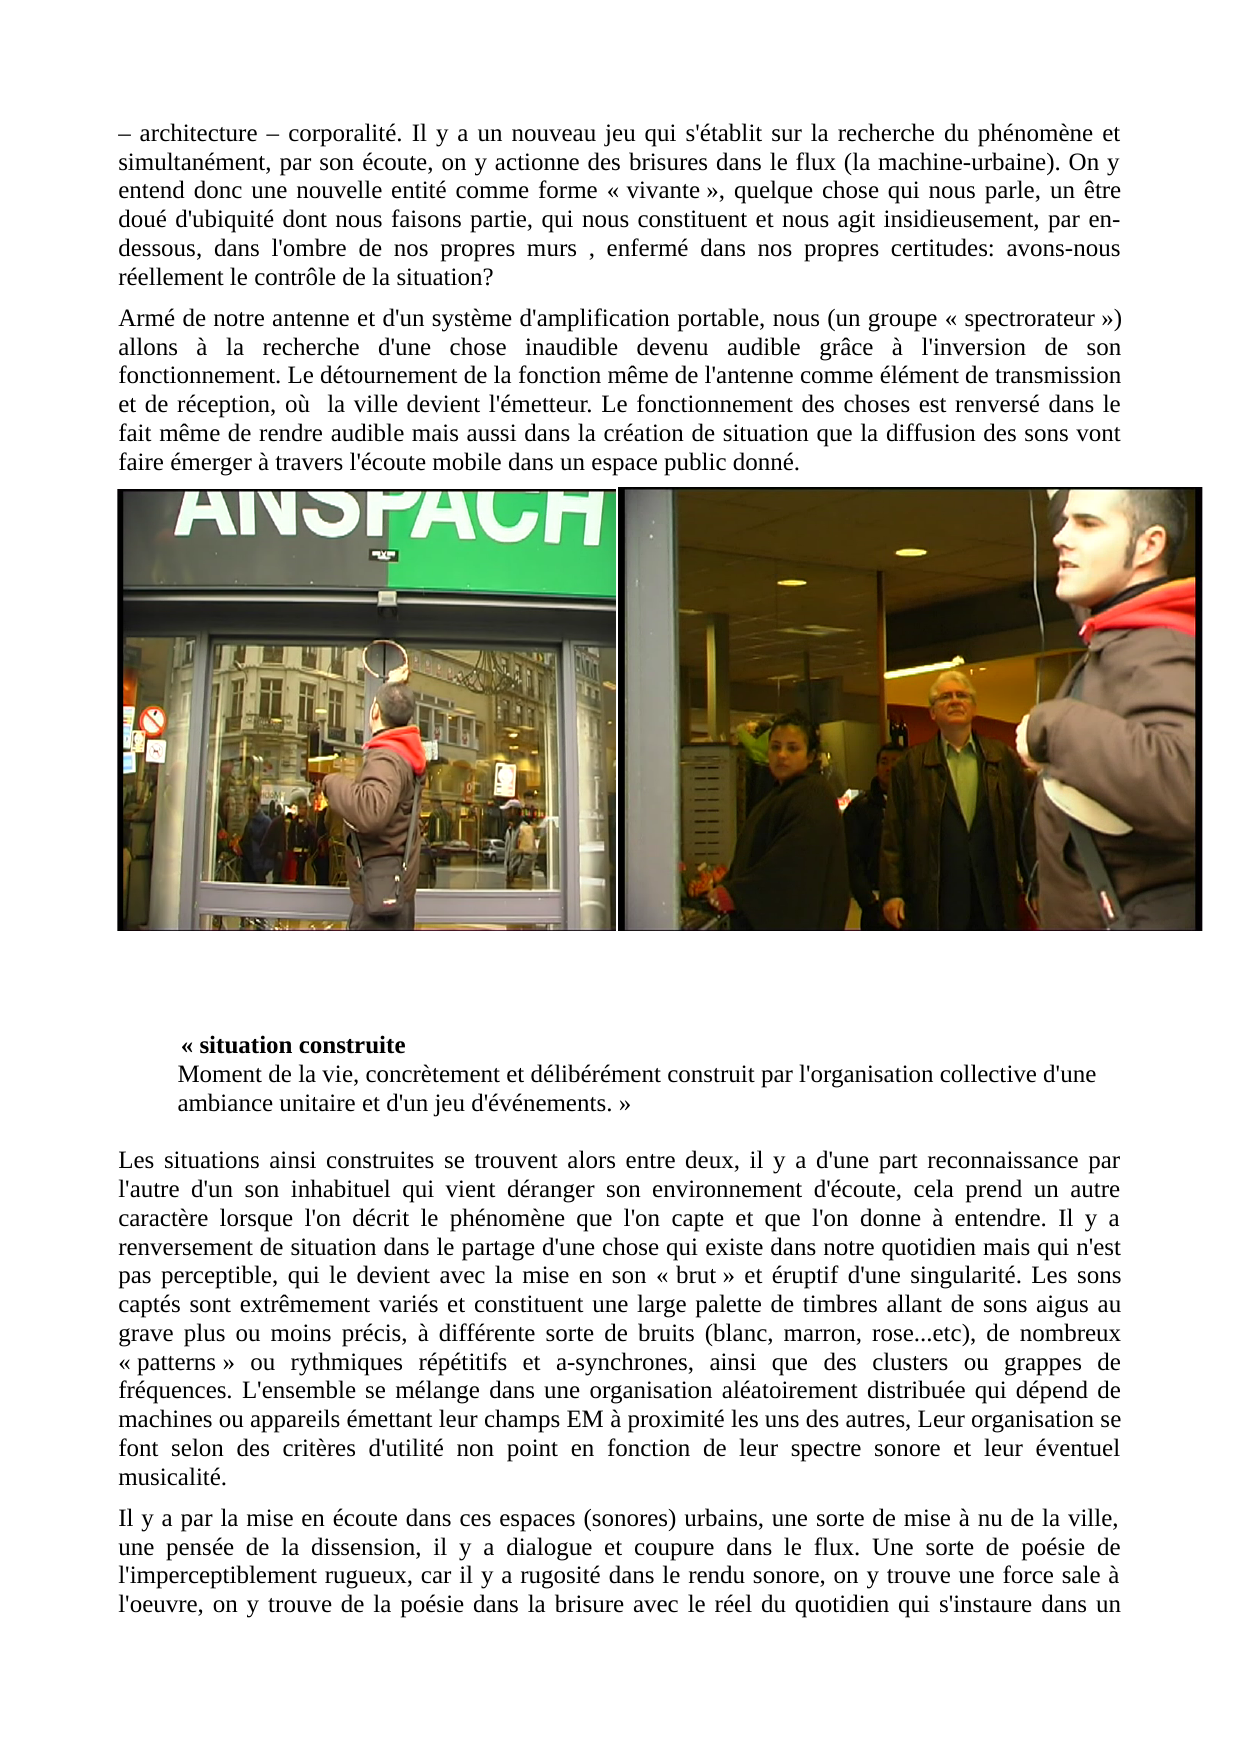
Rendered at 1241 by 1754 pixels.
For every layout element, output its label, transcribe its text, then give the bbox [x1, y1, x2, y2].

text Il y a par la mise en écoute dans ces espaces (sonores) urbains, une sorte de mise à nu de la ville, une pensée de la dissension, il y a dialogue et coupure dans le flux. Une sorte de poésie de l'imperceptiblement rugueux, car il y a rugosité dans le rendu sonore, on y trouve une force sale à l'oeuvre, on y trouve de la poésie dans la brisure avec le réel du quotidien qui s'instaure dans un [118, 1503, 1122, 1618]
text Armé de notre antenne et d'un système d'amplification portable, nous (un groupe « spectrorateur ») allons à la recherche d'une chose inaudible devenu audible grâce à l'inversion de son fonctionnement. Le détournement de la fonction même de l'antenne comme élément de transmission et de réception, où la ville devient l'émetteur. Le fonctionnement des choses est renversé dans le fait même de rendre audible mais aussi dans la création de situation que la diffusion des sons vont faire émerger à travers l'écoute mobile dans un espace public donné. [118, 303, 1122, 476]
subtitle « situation construite [118, 1031, 1122, 1059]
text – architecture – corporalité. Il y a un nouveau jeu qui s'établit sur la recherche du phénomène et simultanément, par son écoute, on y actionne des brisures dans le flux (la machine-urbaine). On y entend donc une nouvelle entité comme forme « vivante », quelque chose qui nous parle, un être doué d'ubiquité dont nous faisons partie, qui nous constituent et nous agit insidieusement, par en-dessous, dans l'ombre de nos propres murs , enfermé dans nos propres certitudes: avons-nous réellement le contrôle de la situation? [118, 118, 1122, 291]
text Les situations ainsi construites se trouvent alors entre deux, il y a d'une part reconnaissance par l'autre d'un son inhabituel qui vient déranger son environnement d'écoute, cela prend un autre caractère lorsque l'on décrit le phénomène que l'on capte et que l'on donne à entendre. Il y a renversement de situation dans le partage d'une chose qui existe dans notre quotidien mais qui n'est pas perceptible, qui le devient avec la mise en son « brut » et éruptif d'une singularité. Les sons captés sont extrêmement variés et constituent une large palette de timbres allant de sons aigus au grave plus ou moins précis, à différente sorte de bruits (blanc, marron, rose...etc), de nombreux « patterns » ou rythmiques répétitifs et a-synchrones, ainsi que des clusters ou grappes de fréquences. L'ensemble se mélange dans une organisation aléatoirement distribuée qui dépend de machines ou appareils émettant leur champs EM à proximité les uns des autres, Leur organisation se font selon des critères d'utilité non point en fonction de leur spectre sonore et leur éventuel musicalité. [118, 1146, 1122, 1491]
picture [618, 487, 1203, 931]
list Moment de la vie, concrètement et délibérément construit par l'organisation collective d'une ambiance unitaire et d'un jeu d'événements. » [177, 1059, 1122, 1117]
picture [117, 489, 616, 931]
